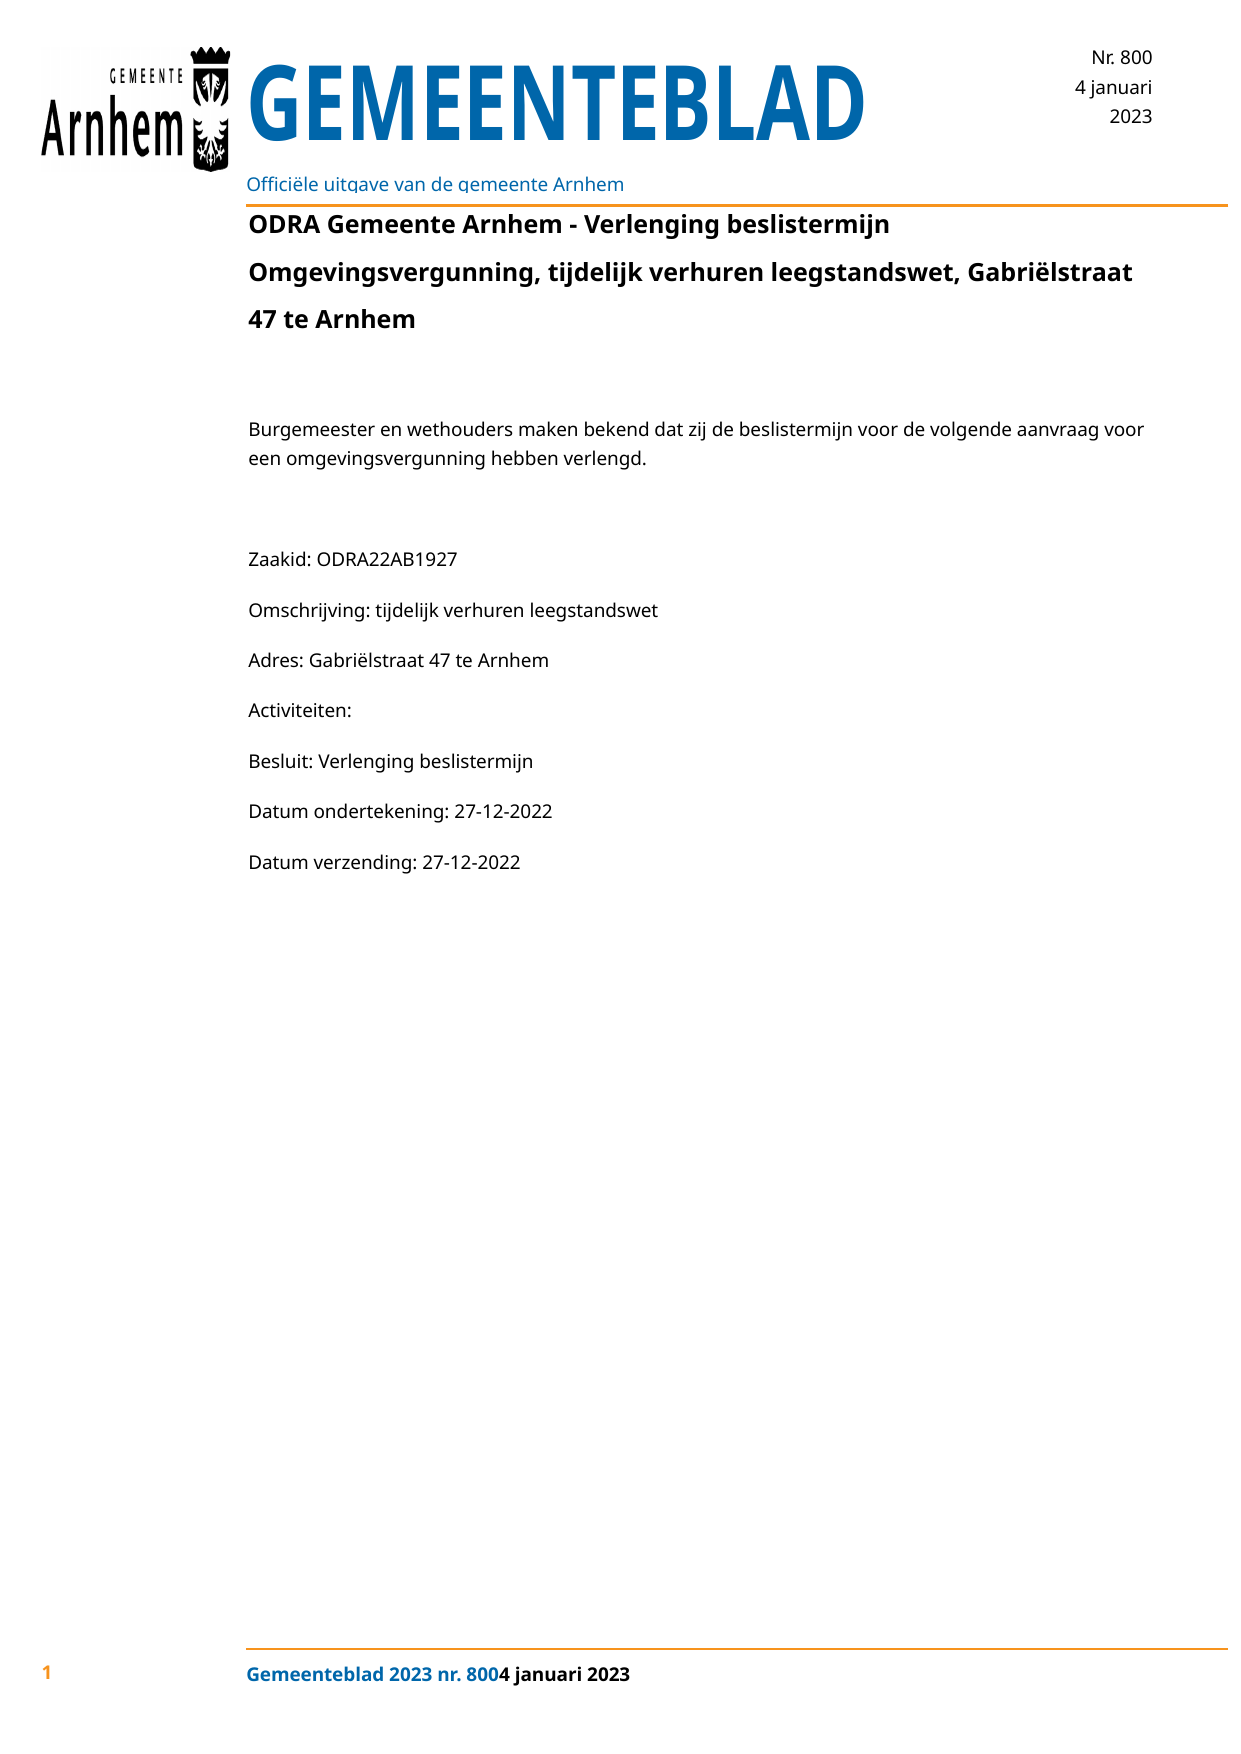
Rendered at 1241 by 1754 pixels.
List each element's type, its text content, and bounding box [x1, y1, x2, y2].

text Adres: Gabriëlstraat 47 te Arnhem [248, 647, 1152, 673]
text ODRA Gemeente Arnhem - Verlenging beslistermijn Omgevingsvergunning, tijdelijk verhuren leegstandswet, Gabriëlstraat 47 te Arnhem [248, 207, 1152, 336]
text Zaakid: ODRA22AB1927 [248, 546, 1152, 572]
picture [41, 47, 231, 172]
text Datum verzending: 27-12-2022 [248, 849, 1152, 874]
text Datum ondertekening: 27-12-2022 [248, 798, 1152, 824]
text Omschrijving: tijdelijk verhuren leegstandswet [248, 597, 1152, 622]
text Activiteiten: [248, 698, 1152, 723]
text Besluit: Verlenging beslistermijn [248, 748, 1152, 774]
text Burgemeester en wethouders maken bekend dat zij de beslistermijn voor de volgende aanvraag voor een omgevingsvergunning hebben verlengd. [248, 416, 1152, 471]
